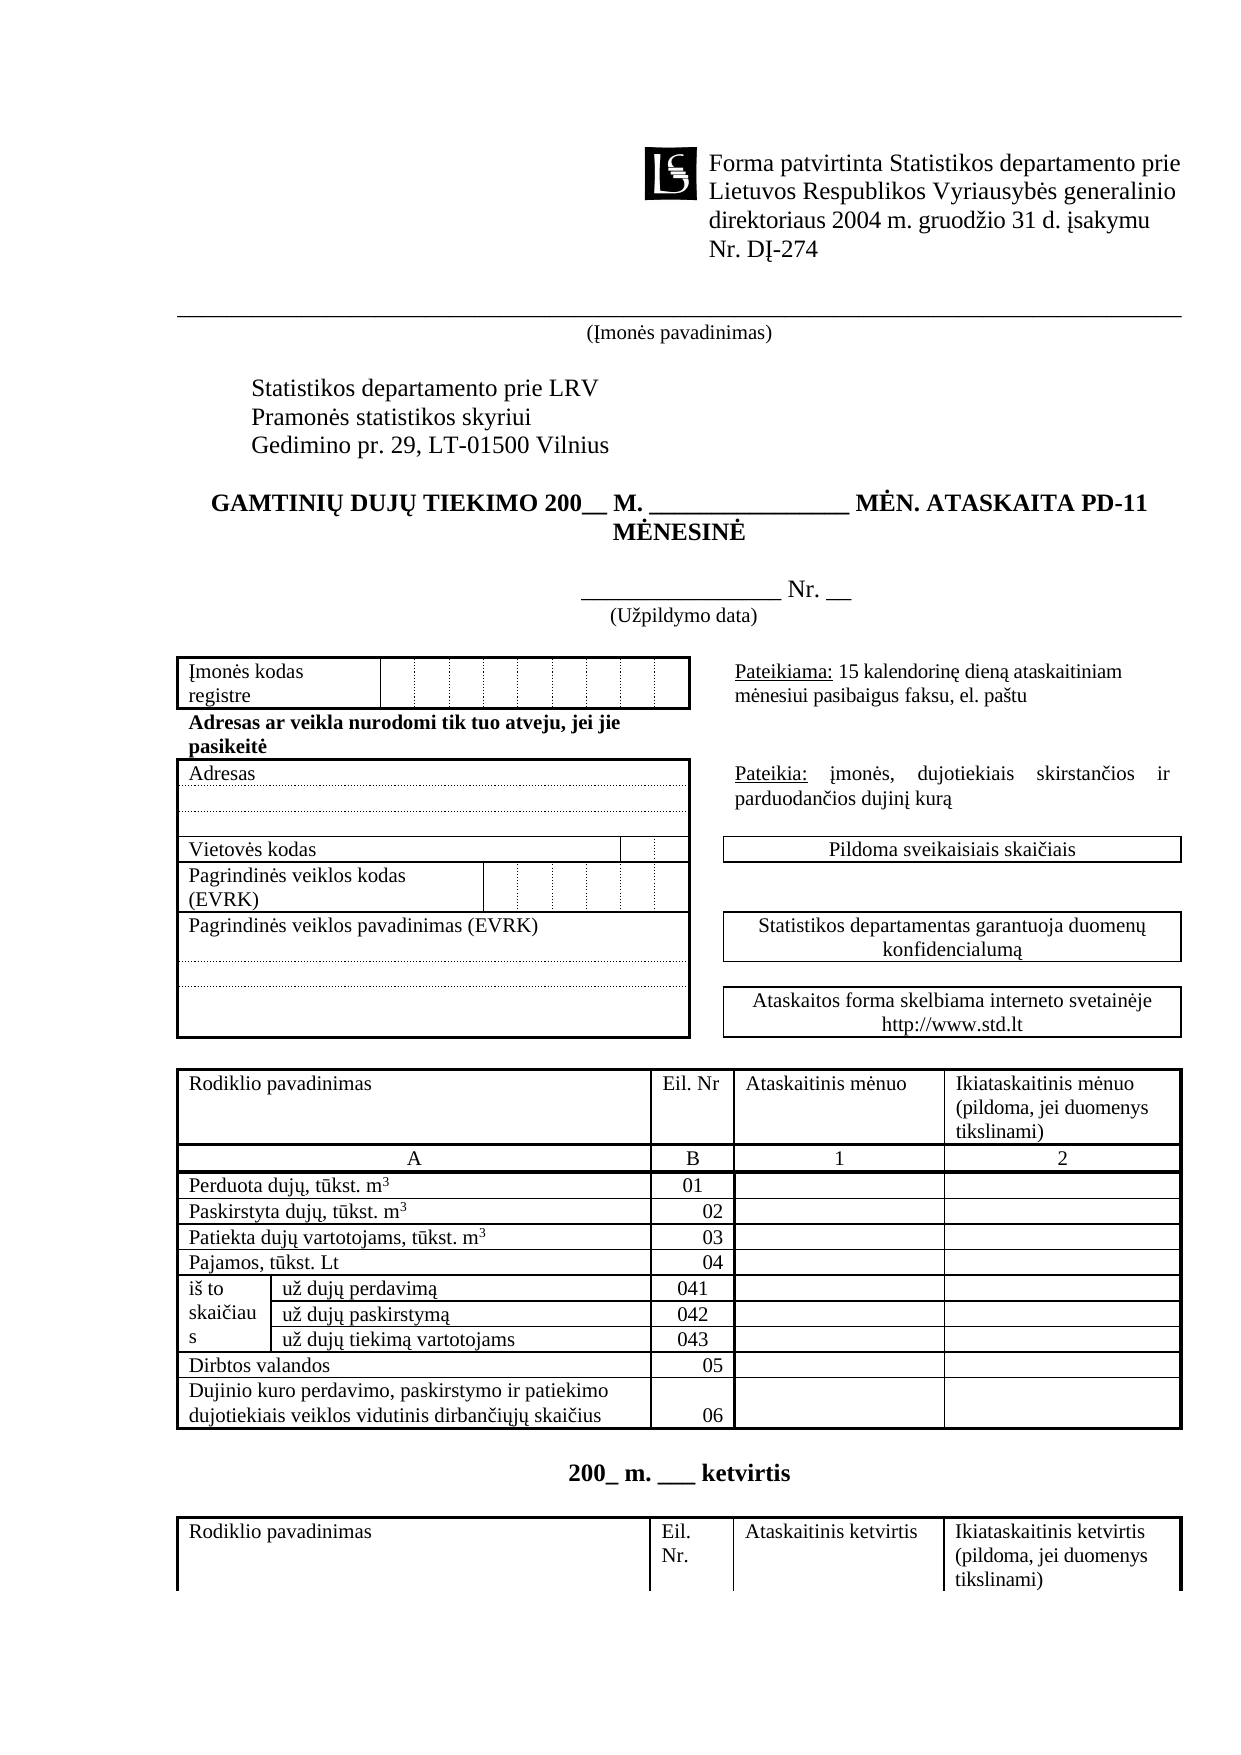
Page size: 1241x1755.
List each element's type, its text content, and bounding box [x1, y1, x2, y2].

table_cell [736, 1250, 944, 1274]
table_cell [484, 863, 518, 911]
table_cell 042 [652, 1302, 733, 1326]
table_header Ikiataskaitinis mėnuo (pildoma, jei duomenys tikslinami) [945, 1071, 1179, 1143]
table_cell [621, 863, 655, 911]
table_cell [736, 1174, 944, 1197]
table_cell [723, 962, 1181, 986]
table_cell Paskirstyta dujų, tūkst. m3 [179, 1199, 650, 1223]
table_cell Pildoma sveikaisiais skaičiais [724, 837, 1180, 861]
table_cell [689, 707, 723, 758]
table_header Eil. Nr [652, 1071, 733, 1143]
table_cell [723, 811, 1181, 836]
text direktoriaus 2004 m. gruodžio 31 d. įsakymu [177, 205, 1181, 234]
table_cell Vietovės kodas [179, 837, 620, 861]
table_header Pateikiama: 15 kalendorinę dieną ataskaitiniam mėnesiui pasibaigus faksu, el. paštu [723, 656, 1181, 758]
table_cell [945, 1250, 1179, 1274]
table_cell [586, 863, 621, 911]
table_cell 02 [652, 1199, 733, 1223]
table_cell [691, 836, 723, 861]
table_cell Pateikia: įmonės, dujotiekiais skirstančios ir parduodančios dujinį kurą [723, 758, 1181, 811]
table_cell 041 [652, 1276, 733, 1300]
table_cell [945, 1302, 1179, 1326]
table_cell 03 [652, 1225, 733, 1249]
table_cell [691, 785, 723, 811]
table_header Ikiataskaitinis ketvirtis (pildoma, jei duomenys tikslinami) [945, 1519, 1179, 1591]
table_header Rodiklio pavadinimas [179, 1519, 649, 1591]
text 200_ m. ___ ketvirtis [177, 1458, 1181, 1487]
table_cell [945, 1225, 1179, 1249]
table_cell [179, 961, 688, 986]
table_cell [945, 1199, 1179, 1223]
text Pramonės statistikos skyriui [177, 402, 1181, 430]
table_cell už dujų tiekimą vartotojams [272, 1327, 650, 1351]
table_cell iš to skaičiaus [179, 1276, 270, 1351]
table_cell už dujų perdavimą [272, 1276, 650, 1300]
text ________________ Nr. __ [177, 574, 1181, 603]
table_cell 04 [652, 1250, 733, 1274]
table_cell 05 [652, 1353, 733, 1377]
table_cell Statistikos departamentas garantuoja duomenų konfidencialumą [724, 913, 1180, 961]
text Gamtinių dujų tiekimo 200__ m. ________________ mėn. ataskaita PD-11 mėnesinė [177, 488, 1181, 545]
table_cell Adresas [179, 761, 688, 785]
table_cell [945, 1174, 1179, 1197]
table_header [449, 659, 483, 707]
table_cell Patiekta dujų vartotojams, tūkst. m3 [179, 1225, 650, 1249]
table_cell 01 [652, 1174, 733, 1197]
table_header [381, 659, 415, 707]
table_cell B [652, 1146, 733, 1170]
table_cell [945, 1276, 1179, 1300]
table_cell Adresas ar veikla nurodomi tik tuo atveju, jei jie pasikeitė [177, 710, 689, 758]
table_cell 06 [652, 1378, 733, 1427]
table_cell [621, 837, 655, 861]
table_header [415, 659, 449, 707]
table_header [621, 659, 655, 707]
table_cell 043 [652, 1327, 733, 1351]
text Lietuvos Respublikos Vyriausybės generalinio [177, 176, 1181, 205]
table_cell [723, 863, 1181, 911]
table_cell Dirbtos valandos [179, 1353, 650, 1377]
table_cell [179, 811, 688, 836]
table_cell Dujinio kuro perdavimo, paskirstymo ir patiekimo dujotiekiais veiklos vidutinis dirbančiųjų skaičius [179, 1378, 650, 1427]
table_cell [945, 1353, 1179, 1377]
table_cell [655, 863, 688, 911]
text [177, 148, 644, 176]
text Statistikos departamento prie LRV [177, 373, 1181, 402]
text (Įmonės pavadinimas) [177, 320, 1181, 344]
table_header Įmonės kodas registre [179, 659, 380, 707]
table_cell Perduota dujų, tūkst. m3 [179, 1174, 650, 1197]
table_cell [945, 1327, 1179, 1351]
table_cell [736, 1378, 944, 1427]
table_cell [691, 986, 723, 1036]
table_cell [945, 1378, 1179, 1427]
table_cell Ataskaitos forma skelbiama interneto svetainėje http://www.std.lt [724, 988, 1180, 1036]
text Nr. DĮ-274 [177, 234, 1181, 263]
table_header [552, 659, 586, 707]
table_cell Pagrindinės veiklos pavadinimas (EVRK) [179, 913, 688, 961]
table_cell [736, 1199, 944, 1223]
table_header Ataskaitinis mėnuo [735, 1071, 944, 1143]
table_cell [691, 911, 723, 961]
table_header [518, 659, 552, 707]
table_cell [691, 861, 723, 911]
table_cell [691, 961, 723, 986]
table_cell Pagrindinės veiklos kodas (EVRK) [179, 863, 483, 911]
text (Užpildymo data) [177, 603, 1181, 627]
table_cell už dujų paskirstymą [272, 1302, 650, 1326]
table_header [484, 659, 518, 707]
table_header Ataskaitinis ketvirtis [734, 1519, 943, 1591]
table_cell Pajamos, tūkst. Lt [179, 1250, 650, 1274]
table_header Eil. Nr. [651, 1519, 733, 1591]
table_header [586, 659, 621, 707]
table_cell [179, 785, 688, 811]
table_cell [736, 1302, 944, 1326]
table_cell [691, 758, 723, 785]
table_cell [552, 863, 586, 911]
table_cell [518, 863, 552, 911]
table_cell [736, 1225, 944, 1249]
table_cell [655, 837, 688, 861]
table_header [691, 656, 723, 707]
table_cell [179, 986, 688, 1036]
table_cell A [179, 1146, 650, 1170]
table_header [655, 659, 688, 707]
table_cell [736, 1276, 944, 1300]
table_header Rodiklio pavadinimas [179, 1071, 650, 1143]
table_cell [736, 1353, 944, 1377]
text Gedimino pr. 29, LT-01500 Vilnius [177, 430, 1181, 459]
text Forma patvirtinta Statistikos departamento prie [699, 148, 1181, 176]
table_cell 2 [945, 1146, 1179, 1170]
table_cell [691, 811, 723, 836]
table_cell 1 [735, 1146, 944, 1170]
table_cell [736, 1327, 944, 1351]
